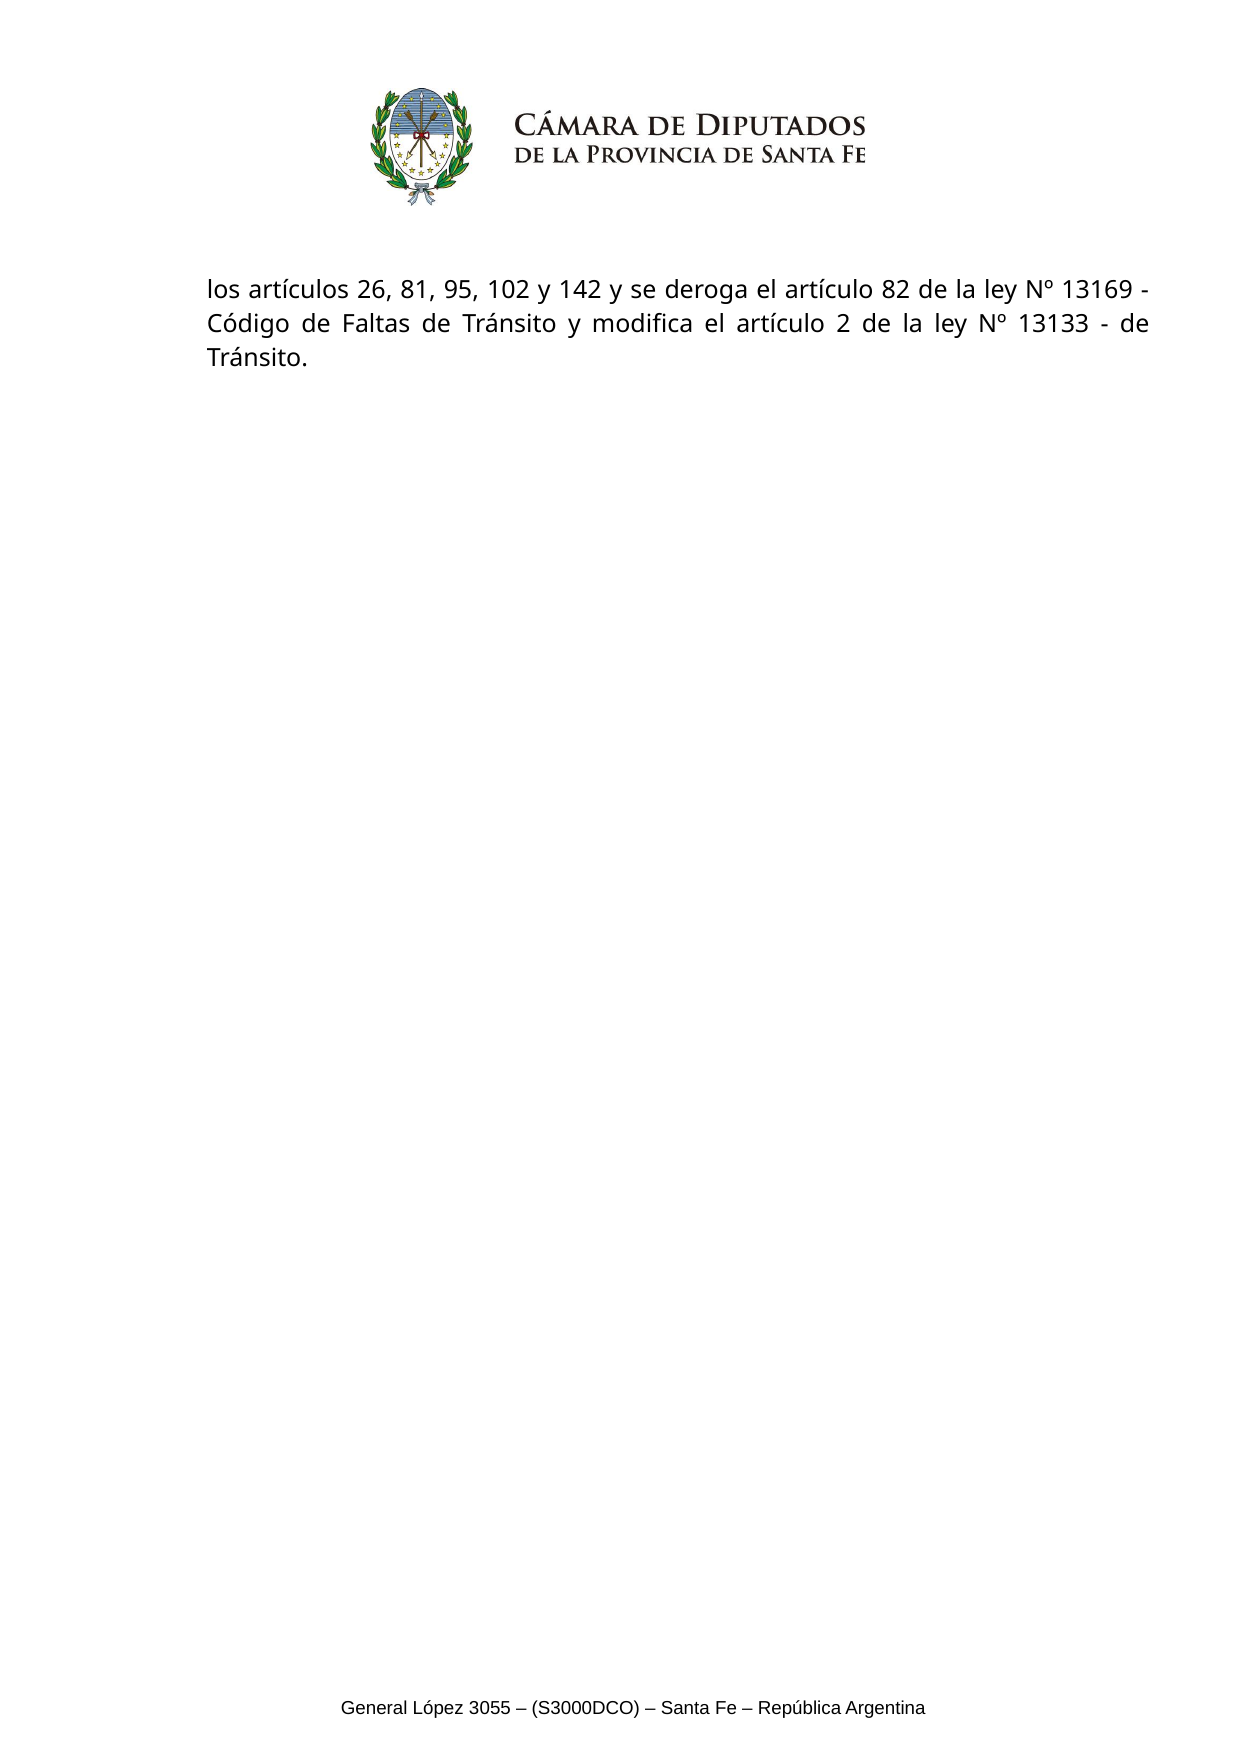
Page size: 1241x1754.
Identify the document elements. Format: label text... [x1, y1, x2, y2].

text los artículos 26, 81, 95, 102 y 142 y se deroga el artículo 82 de la ley Nº 13169 - Código de Faltas de Tránsito y modifica el artículo 2 de la ley Nº 13133 - de Tránsito. [207, 272, 1152, 374]
picture [370, 88, 866, 210]
